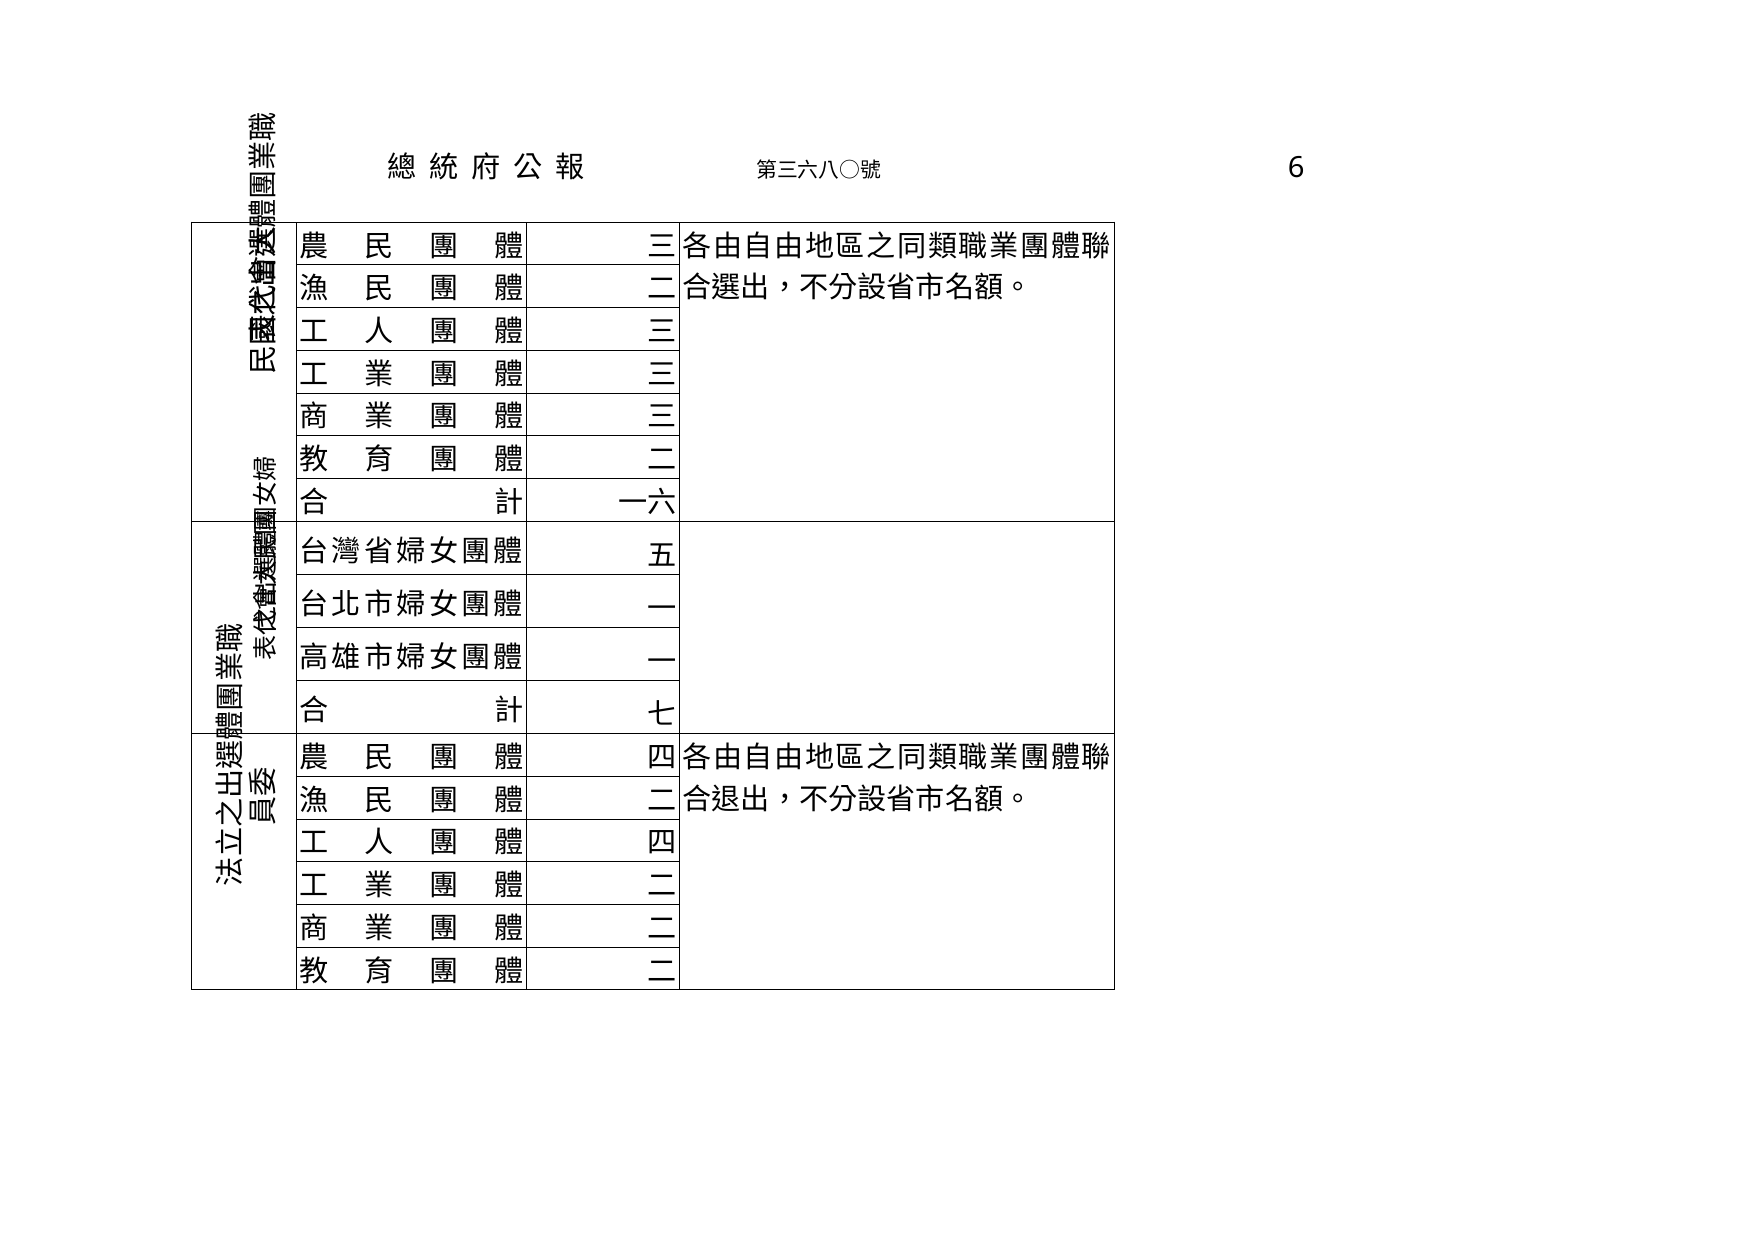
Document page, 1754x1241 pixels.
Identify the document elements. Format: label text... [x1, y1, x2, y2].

table_cell 合計 [297, 479, 526, 521]
table_cell 商業團體 [297, 394, 526, 435]
table_cell 台灣省婦女團體 [297, 522, 526, 574]
table_cell 高雄市婦女團體 [297, 628, 526, 680]
table_cell 各由自由地區之同類職業團體聯合選出，不分設省市名額。 [680, 223, 1114, 521]
table_cell 三 [527, 223, 679, 264]
table_cell 漁民團體 [297, 265, 526, 307]
table_cell 台北市婦女團體 [297, 575, 526, 627]
table_cell 各由自由地區之同類職業團體聯合退出，不分設省市名額。 [680, 734, 1114, 989]
table_cell 二 [527, 862, 679, 904]
table_cell 二 [527, 265, 679, 307]
table_cell 漁民團體 [297, 777, 526, 818]
table_cell 二 [527, 436, 679, 478]
table_cell 三 [527, 308, 679, 350]
table_cell 二 [527, 948, 679, 989]
table_cell 工人團體 [297, 308, 526, 350]
table_cell 商業團體 [297, 905, 526, 947]
table_cell 一六 [527, 479, 679, 521]
table_cell 七 [527, 681, 679, 733]
table_cell 工業團體 [297, 862, 526, 904]
table_cell 一 [527, 575, 679, 627]
table_cell 工業團體 [297, 351, 526, 392]
table_cell 二 [527, 777, 679, 818]
table_cell 三 [527, 394, 679, 435]
table_cell 二 [527, 905, 679, 947]
table_cell 一 [527, 628, 679, 680]
table_cell [680, 522, 1114, 733]
table_cell 教育團體 [297, 948, 526, 989]
table_cell 之出選體團女婦 表代會大民國 [192, 522, 296, 733]
table_cell 三 [527, 351, 679, 392]
table_cell 法立之出選體團業職 員委 [192, 734, 296, 989]
table_cell 四 [527, 734, 679, 776]
table_cell 農民團體 [297, 734, 526, 776]
table_cell 五 [527, 522, 679, 574]
table_cell 合計 [297, 681, 526, 733]
table_cell 工人團體 [297, 820, 526, 861]
table_cell 四 [527, 820, 679, 861]
table_cell 農民團體 [297, 223, 526, 264]
table_cell 教育團體 [297, 436, 526, 478]
table_cell 民國之出選體團業職 表代會大 [192, 223, 296, 521]
